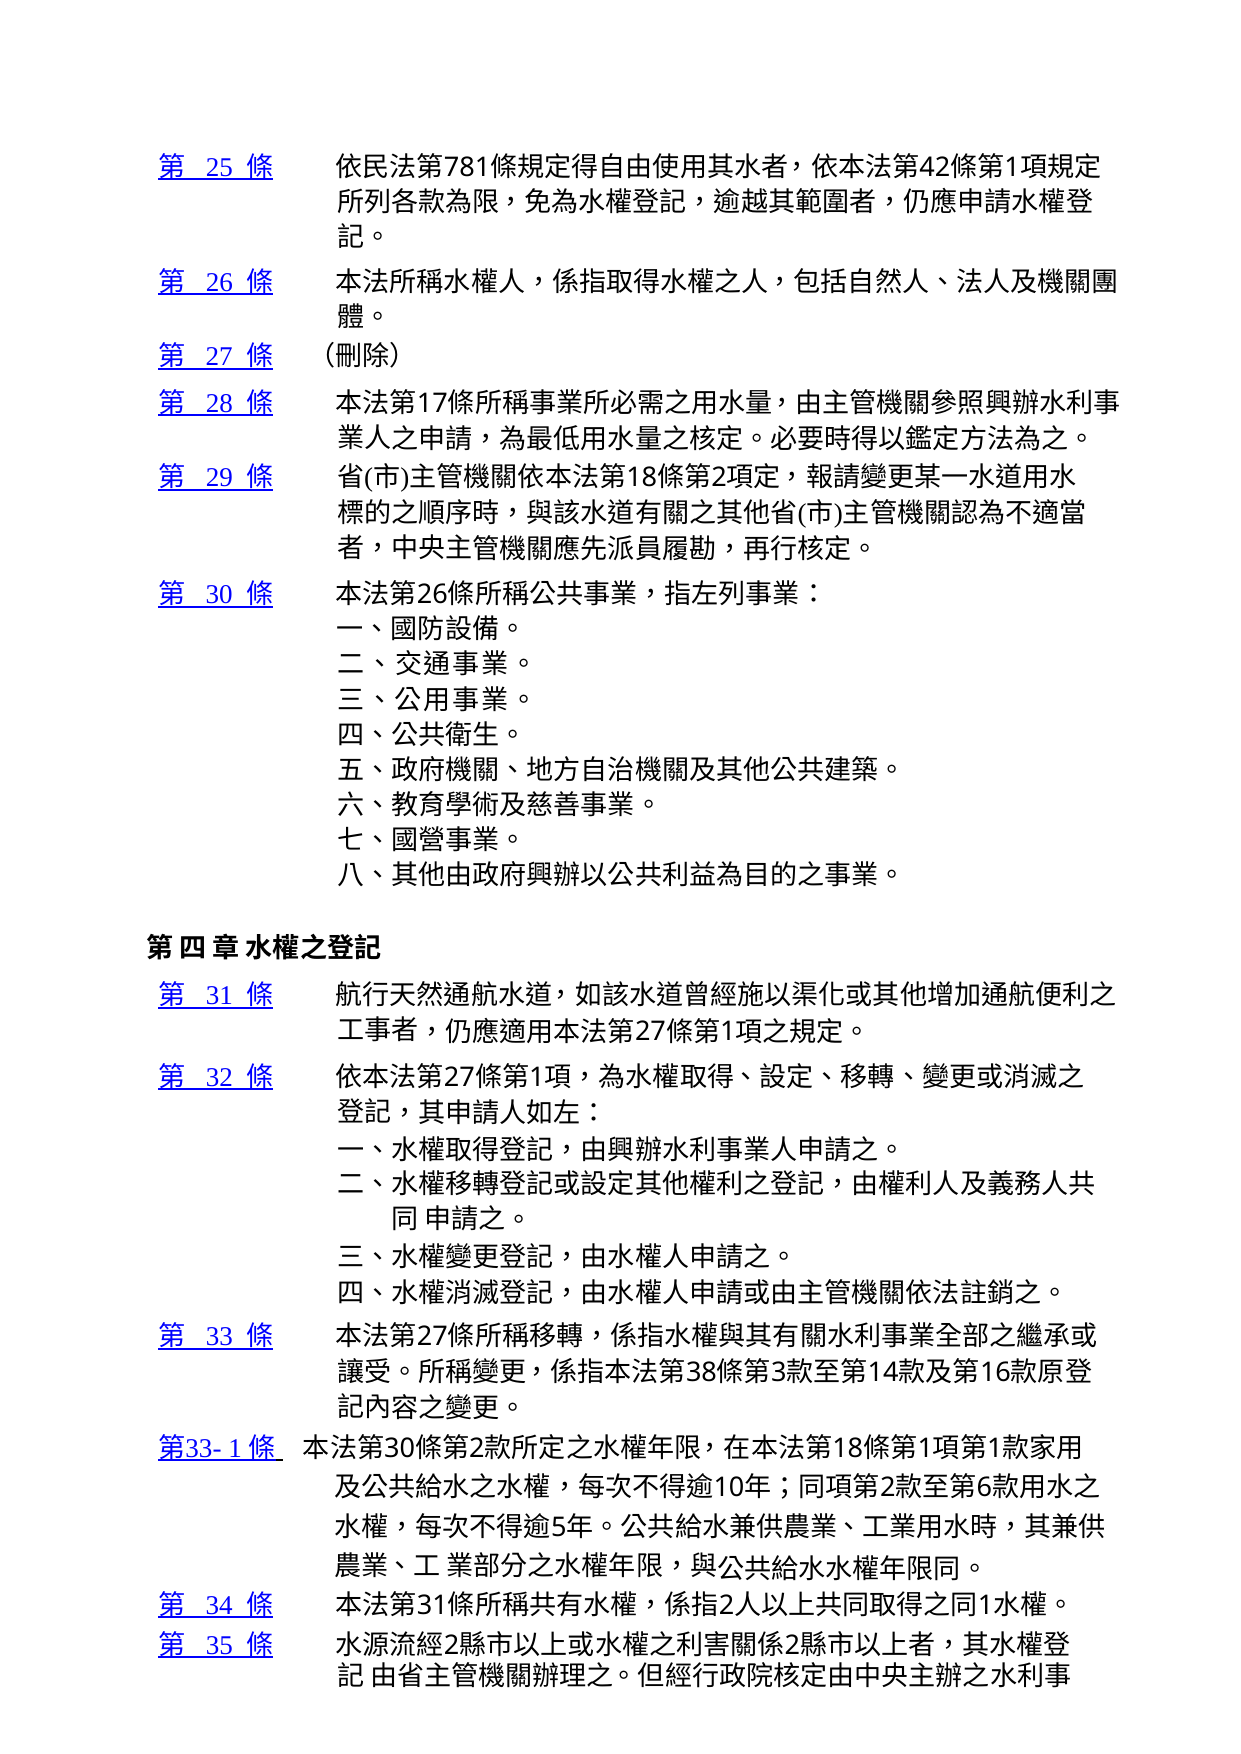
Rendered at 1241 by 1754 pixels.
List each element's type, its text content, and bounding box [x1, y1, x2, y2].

text 八、其他由政府興辦以公共利益為目的之事業。 [310, 857, 1103, 890]
text 第 四 章 水權之登記 [146, 926, 1103, 965]
text 第 33 條 本法第27條所稱移轉，係指水權與其有關水利事業全部之繼承或讓受。所稱變更，係指本法第38條第3款至第14款及第16款原登記內容之變更。 [158, 1318, 1099, 1423]
text 第 31 條 航行天然通航水道，如該水道曾經施以渠化或其他增加通航便利之工事者，仍應適用本法第27條第1項之規定。 [158, 976, 1118, 1047]
text 第 28 條 本法第17條所稱事業所必需之用水量，由主管機關參照興辦水利事業人之申請，為最低用水量之核定。必要時得以鑑定方法為之。 [158, 384, 1122, 454]
text 第 29 條 省(市)主管機關依本法第18條第2項定，報請變更某一水道用水標的之順序時，與該水道有關之其他省(市)主管機關認為不適當者，中央主管機關應先派員履勘，再行核定。 [158, 459, 1102, 564]
text 第 35 條 水源流經2縣市以上或水權之利害關係2縣市以上者，其水權登記 由省主管機關辦理之。但經行政院核定由中央主辦之水利事 [158, 1628, 1096, 1693]
text 二、水權移轉登記或設定其他權利之登記，由權利人及義務人共同 申請之。 [337, 1165, 1113, 1236]
text 第33- 1 條 本法第30條第2款所定之水權年限，在本法第18條第1項第1款家用及公共給水之水權，每次不得逾10年；同項第2款至第6款用水之水權，每次不得逾5年。公共給水兼供農業、工業用水時，其兼供農業、工 業部分之水權年限，與公共給水水權年限同。 [158, 1426, 1107, 1586]
text 二、交通事業。 三、公用事業。 四、公共衛生。 [337, 646, 538, 751]
text 第 26 條 本法所稱水權人，係指取得水權之人，包括自然人、法人及機關團 體。 [158, 263, 1122, 333]
text 六、教育學術及慈善事業。 七、國營事業。 [337, 786, 671, 857]
text 第 34 條 本法第31條所稱共有水權，係指2人以上共同取得之同1水權。 [158, 1586, 1102, 1621]
text 一、水權取得登記，由興辦水利事業人申請之。 [310, 1128, 1103, 1164]
text 四、水權消滅登記，由水權人申請或由主管機關依法註銷之。 [310, 1271, 1103, 1307]
text 三、水權變更登記，由水權人申請之。 [310, 1236, 1103, 1271]
text 第 25 條 依民法第781條規定得自由使用其水者，依本法第42條第1項規定所列各款為限，免為水權登記，逾越其範圍者，仍應申請水權登記。 [158, 148, 1106, 253]
text 一、國防設備。 [309, 611, 1005, 646]
text 第 27 條 （刪除） [158, 334, 1103, 373]
text 第 32 條 依本法第27條第1項，為水權取得、設定、移轉、變更或消滅之登記，其申請人如左： [158, 1058, 1100, 1128]
text 第 30 條 本法第26條所稱公共事業，指左列事業： [158, 575, 1005, 611]
text 五、政府機關、地方自治機關及其他公共建築。 [310, 751, 1103, 785]
